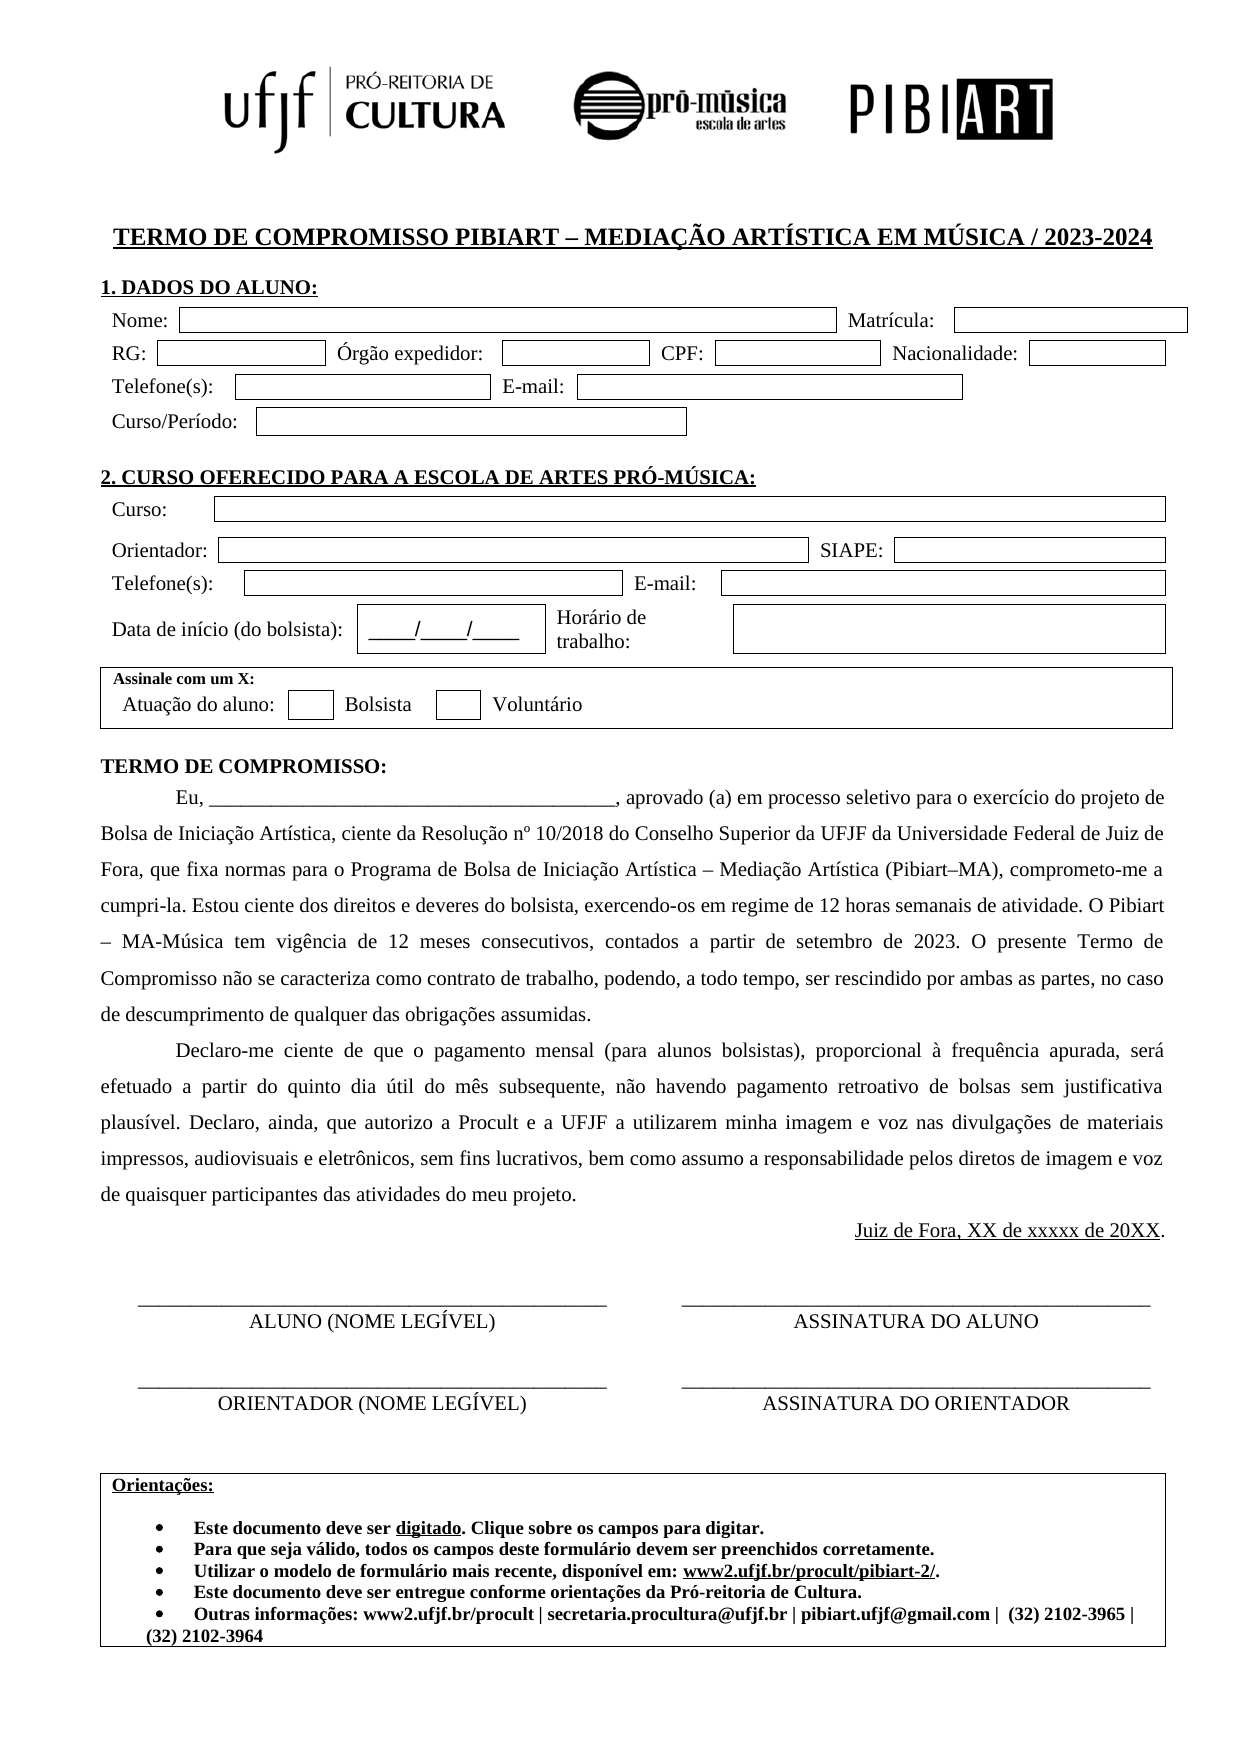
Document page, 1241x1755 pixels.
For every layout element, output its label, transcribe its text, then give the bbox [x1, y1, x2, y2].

table_header [578, 375, 962, 398]
table_header E-mail: [623, 570, 721, 595]
table_header [895, 538, 1165, 562]
table_header [257, 408, 686, 435]
table_header _____________________________________________ ASSINATURA DO ALUNO [644, 1285, 1188, 1333]
table_header Órgão expedidor: [326, 340, 502, 365]
text Juiz de Fora, XX de xxxxx de 20XX. [100, 1218, 1165, 1242]
table_header Orientador: [100, 537, 218, 562]
table_header Curso/Período: [100, 407, 256, 435]
text 2. CURSO OFERECIDO PARA A ESCOLA DE ARTES PRÓ-MÚSICA: [100, 465, 1165, 489]
table_header ____/____/____ [358, 605, 545, 653]
table_header [734, 605, 1165, 653]
text Declaro-me ciente de que o pagamento mensal (para alunos bolsistas), proporcional à frequência apurada, será efetuado a partir do quinto dia útil do mês subsequente, não havendo pagamento retroativo de bolsas sem justificativa plausível. Declaro, ainda, que autorizo a Procult e a UFJF a utilizarem minha imagem e voz nas divulgações de materiais impressos, audiovisuais e eletrônicos, sem fins lucrativos, bem como assumo a responsabilidade pelos diretos de imagem e voz de quaisquer participantes das atividades do meu projeto. [100, 1037, 1165, 1206]
table_header [100, 194, 258, 222]
table_header Telefone(s): [100, 374, 235, 398]
table_header [503, 341, 649, 365]
text 1. DADOS DO ALUNO: [100, 275, 1165, 299]
table_header Curso: [100, 496, 214, 521]
table_header RG: [100, 340, 157, 365]
table_header [245, 571, 622, 595]
table_header SIAPE: [809, 537, 894, 562]
text Eu, _______________________________________, aprovado (a) em processo seletivo para o exercício do projeto de Bolsa de Iniciação Artística, ciente da Resolução nº 10/2018 do Conselho Superior da UFJF da Universidade Federal de Juiz de Fora, que fixa normas para o Programa de Bolsa de Iniciação Artística – Mediação Artística (Pibiart–MA), comprometo-me a cumpri-la. Estou ciente dos direitos e deveres do bolsista, exercendo-os em regime de 12 horas semanais de atividade. O Pibiart – MA-Música tem vigência de 12 meses consecutivos, contados a partir de setembro de 2023. O presente Termo de Compromisso não se caracteriza como contrato de trabalho, podendo, a todo tempo, ser rescindido por ambas as partes, no caso de descumprimento de qualquer das obrigações assumidas. [100, 785, 1165, 1026]
table_header [259, 194, 1165, 222]
table_header Telefone(s): [100, 570, 244, 595]
table_header [219, 538, 808, 562]
table_header [1030, 341, 1165, 365]
text TERMO DE COMPROMISSO: [100, 754, 1165, 778]
table_header _____________________________________________ ASSINATURA DO ORIENTADOR [644, 1343, 1188, 1463]
table_header [180, 308, 836, 332]
table_header Matrícula: [837, 307, 954, 332]
table_header [236, 375, 490, 398]
table_header Orientações: Este documento deve ser digitado. Clique sobre os campos para digitar. Para que seja válido, todos os campos deste formulário devem ser preenchidos corretamente. Utilizar o modelo de formulário mais recente, disponível em: www2.ufjf.br/procult/pibiart-2/. Este documento deve ser entregue conforme orientações da Pró-reitoria de Cultura. Outras informações: www2.ufjf.br/procult | secretaria.procultura@ufjf.br | pibiart.ufjf@gmail.com | (32) 2102-3965 | (32) 2102-3964 [101, 1474, 1165, 1646]
table_header Horário de trabalho: [546, 604, 733, 653]
table_header [215, 497, 1165, 521]
table_header _____________________________________________ ORIENTADOR (NOME LEGÍVEL) [100, 1343, 644, 1463]
table_header _____________________________________________ ALUNO (NOME LEGÍVEL) [100, 1285, 644, 1333]
table_header Nacionalidade: [881, 340, 1029, 365]
table_header Nome: [100, 307, 179, 332]
table_header [158, 341, 325, 365]
table_header E-mail: [491, 374, 577, 398]
table_header Data de início (do bolsista): [100, 604, 357, 653]
table_header [955, 308, 1187, 332]
table_header CPF: [650, 340, 715, 365]
table_header [716, 341, 880, 365]
text TERMO DE COMPROMISSO PIBIART – MEDIAÇÃO ARTÍSTICA EM MÚSICA / 2023-2024 [100, 222, 1165, 251]
table_header [722, 571, 1165, 595]
